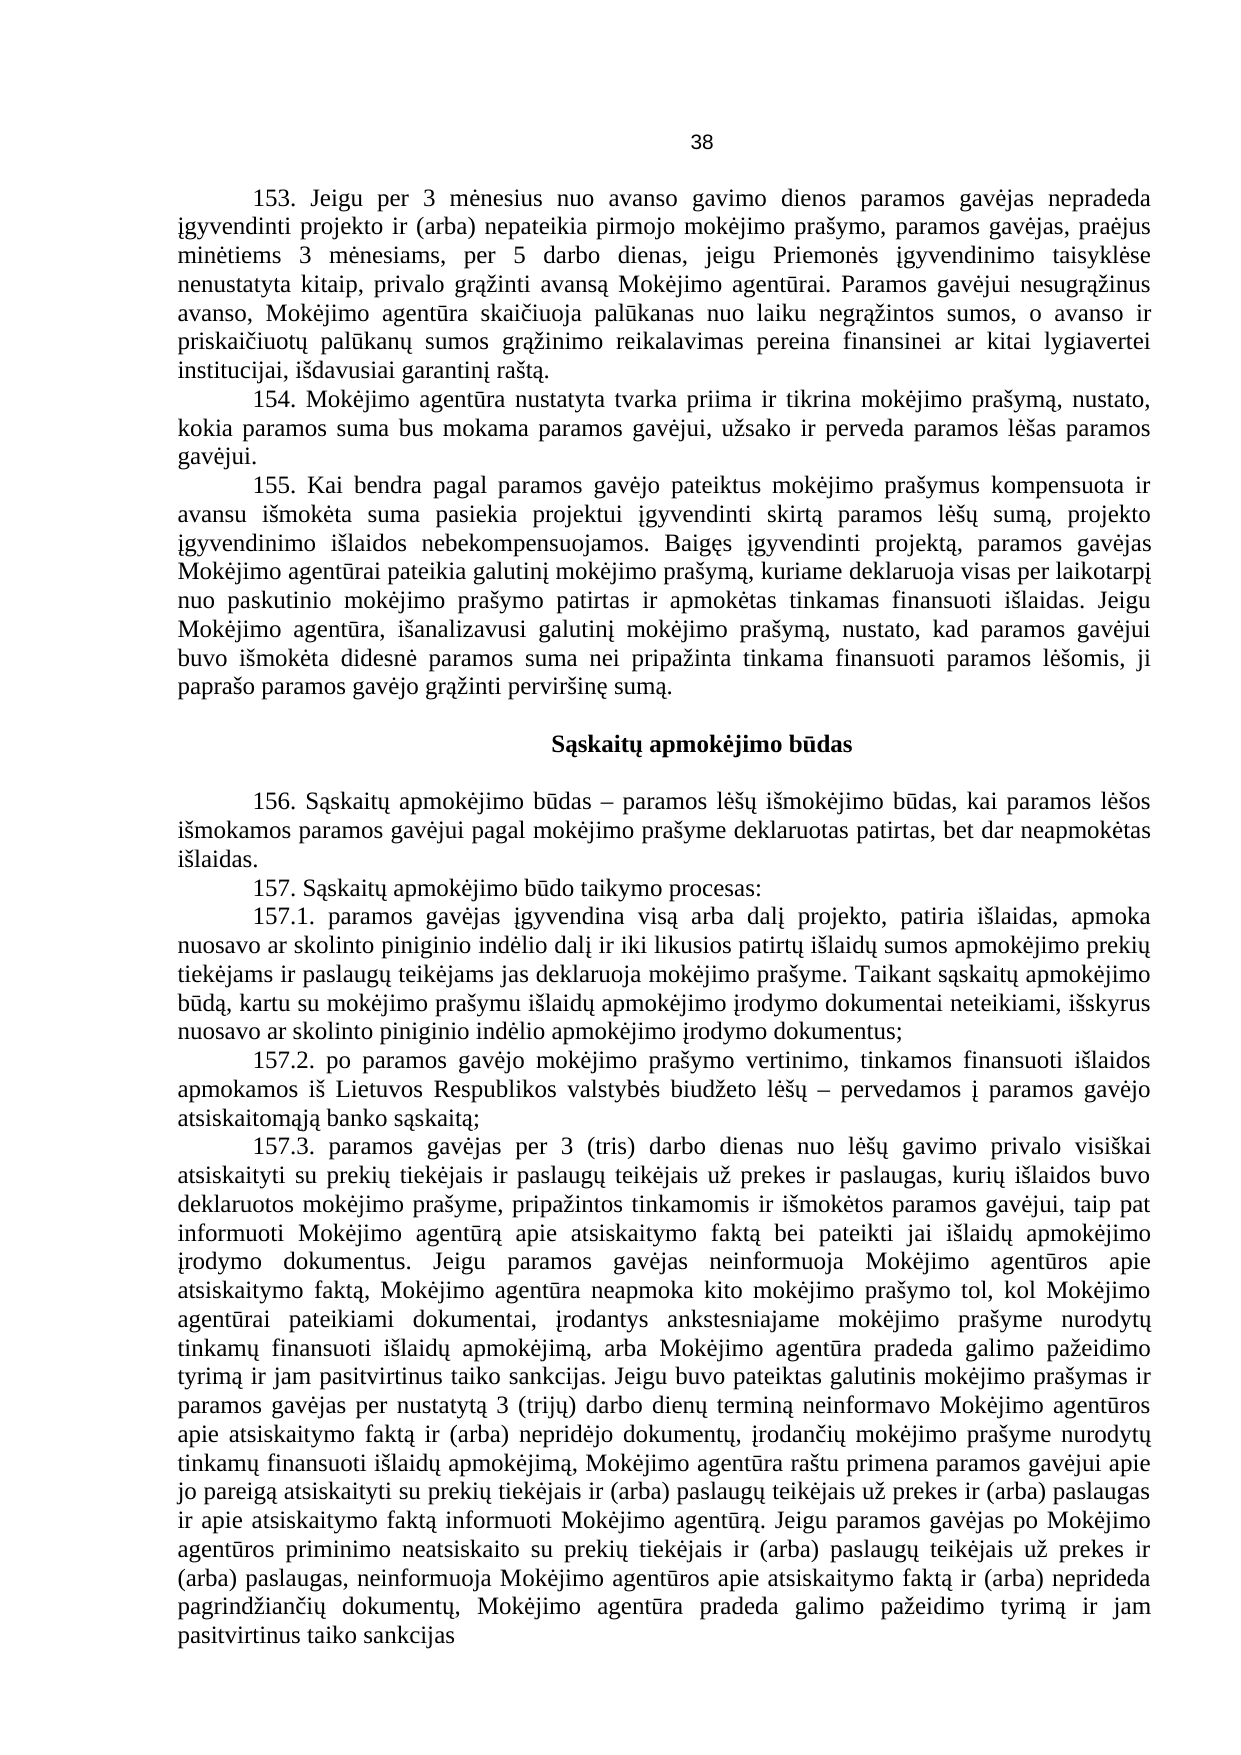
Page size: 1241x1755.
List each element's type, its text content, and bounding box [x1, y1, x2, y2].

text 157.1. paramos gavėjas įgyvendina visą arba dalį projekto, patiria išlaidas, apmoka nuosavo ar skolinto piniginio indėlio dalį ir iki likusios patirtų išlaidų sumos apmokėjimo prekių tiekėjams ir paslaugų teikėjams jas deklaruoja mokėjimo prašyme. Taikant sąskaitų apmokėjimo būdą, kartu su mokėjimo prašymu išlaidų apmokėjimo įrodymo dokumentai neteikiami, išskyrus nuosavo ar skolinto piniginio indėlio apmokėjimo įrodymo dokumentus; [177, 901, 1152, 1045]
text 157.3. paramos gavėjas per 3 (tris) darbo dienas nuo lėšų gavimo privalo visiškai atsiskaityti su prekių tiekėjais ir paslaugų teikėjais už prekes ir paslaugas, kurių išlaidos buvo deklaruotos mokėjimo prašyme, pripažintos tinkamomis ir išmokėtos paramos gavėjui, taip pat informuoti Mokėjimo agentūrą apie atsiskaitymo faktą bei pateikti jai išlaidų apmokėjimo įrodymo dokumentus. Jeigu paramos gavėjas neinformuoja Mokėjimo agentūros apie atsiskaitymo faktą, Mokėjimo agentūra neapmoka kito mokėjimo prašymo tol, kol Mokėjimo agentūrai pateikiami dokumentai, įrodantys ankstesniajame mokėjimo prašyme nurodytų tinkamų finansuoti išlaidų apmokėjimą, arba Mokėjimo agentūra pradeda galimo pažeidimo tyrimą ir jam pasitvirtinus taiko sankcijas. Jeigu buvo pateiktas galutinis mokėjimo prašymas ir paramos gavėjas per nustatytą 3 (trijų) darbo dienų terminą neinformavo Mokėjimo agentūros apie atsiskaitymo faktą ir (arba) nepridėjo dokumentų, įrodančių mokėjimo prašyme nurodytų tinkamų finansuoti išlaidų apmokėjimą, Mokėjimo agentūra raštu primena paramos gavėjui apie jo pareigą atsiskaityti su prekių tiekėjais ir (arba) paslaugų teikėjais už prekes ir (arba) paslaugas ir apie atsiskaitymo faktą informuoti Mokėjimo agentūrą. Jeigu paramos gavėjas po Mokėjimo agentūros priminimo neatsiskaito su prekių tiekėjais ir (arba) paslaugų teikėjais už prekes ir (arba) paslaugas, neinformuoja Mokėjimo agentūros apie atsiskaitymo faktą ir (arba) neprideda pagrindžiančių dokumentų, Mokėjimo agentūra pradeda galimo pažeidimo tyrimą ir jam pasitvirtinus taiko sankcijas [177, 1131, 1152, 1649]
text 157. Sąskaitų apmokėjimo būdo taikymo procesas: [177, 873, 1152, 901]
text 153. Jeigu per 3 mėnesius nuo avanso gavimo dienos paramos gavėjas nepradeda įgyvendinti projekto ir (arba) nepateikia pirmojo mokėjimo prašymo, paramos gavėjas, praėjus minėtiems 3 mėnesiams, per 5 darbo dienas, jeigu Priemonės įgyvendinimo taisyklėse nenustatyta kitaip, privalo grąžinti avansą Mokėjimo agentūrai. Paramos gavėjui nesugrąžinus avanso, Mokėjimo agentūra skaičiuoja palūkanas nuo laiku negrąžintos sumos, o avanso ir priskaičiuotų palūkanų sumos grąžinimo reikalavimas pereina finansinei ar kitai lygiavertei institucijai, išdavusiai garantinį raštą. [177, 183, 1152, 384]
text 154. Mokėjimo agentūra nustatyta tvarka priima ir tikrina mokėjimo prašymą, nustato, kokia paramos suma bus mokama paramos gavėjui, užsako ir perveda paramos lėšas paramos gavėjui. [177, 384, 1152, 470]
text 155. Kai bendra pagal paramos gavėjo pateiktus mokėjimo prašymus kompensuota ir avansu išmokėta suma pasiekia projektui įgyvendinti skirtą paramos lėšų sumą, projekto įgyvendinimo išlaidos nebekompensuojamos. Baigęs įgyvendinti projektą, paramos gavėjas Mokėjimo agentūrai pateikia galutinį mokėjimo prašymą, kuriame deklaruoja visas per laikotarpį nuo paskutinio mokėjimo prašymo patirtas ir apmokėtas tinkamas finansuoti išlaidas. Jeigu Mokėjimo agentūra, išanalizavusi galutinį mokėjimo prašymą, nustato, kad paramos gavėjui buvo išmokėta didesnė paramos suma nei pripažinta tinkama finansuoti paramos lėšomis, ji paprašo paramos gavėjo grąžinti perviršinę sumą. [177, 470, 1152, 700]
text 156. Sąskaitų apmokėjimo būdas – paramos lėšų išmokėjimo būdas, kai paramos lėšos išmokamos paramos gavėjui pagal mokėjimo prašyme deklaruotas patirtas, bet dar neapmokėtas išlaidas. [177, 786, 1152, 873]
text 157.2. po paramos gavėjo mokėjimo prašymo vertinimo, tinkamos finansuoti išlaidos apmokamos iš Lietuvos Respublikos valstybės biudžeto lėšų – pervedamos į paramos gavėjo atsiskaitomąją banko sąskaitą; [177, 1045, 1152, 1131]
text Sąskaitų apmokėjimo būdas [177, 729, 1152, 758]
